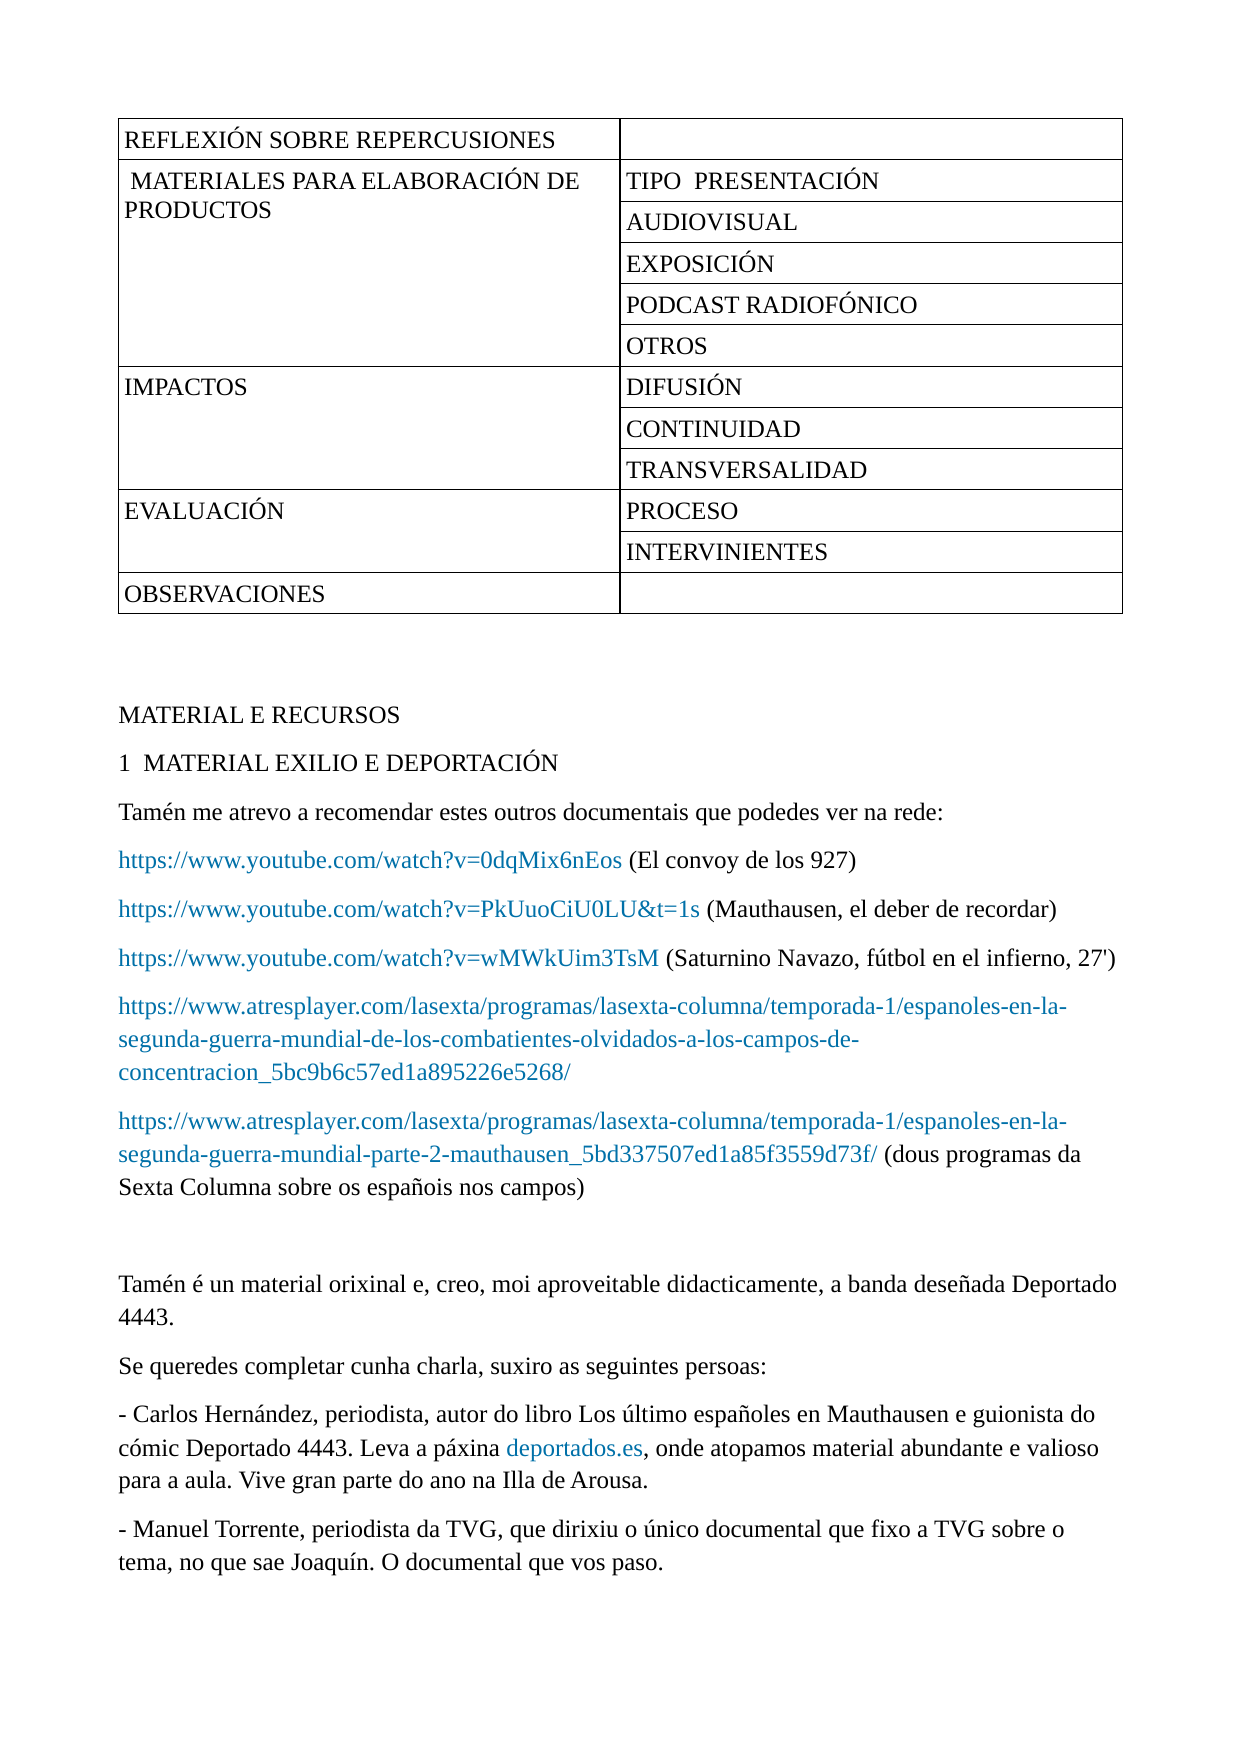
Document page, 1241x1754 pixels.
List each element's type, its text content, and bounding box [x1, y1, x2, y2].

table_cell IMPACTOS [119, 367, 619, 489]
table_cell MATERIALES PARA ELABORACIÓN DE PRODUCTOS [119, 160, 619, 366]
table_cell AUDIOVISUAL [621, 202, 1122, 242]
table_cell [621, 119, 1122, 159]
text https://www.youtube.com/watch?v=PkUuoCiU0LU&t=1s (Mauthausen, el deber de recordar) [118, 894, 1122, 923]
table_cell INTERVINIENTES [621, 532, 1122, 572]
text MATERIAL E RECURSOS [118, 700, 1122, 729]
table_cell TRANSVERSALIDAD [621, 449, 1122, 489]
text https://www.atresplayer.com/lasexta/programas/lasexta-columna/temporada-1/espanoles-en-la-segunda-guerra-mundial-parte-2-mauthausen_5bd337507ed1a85f3559d73f/ (dous programas da Sexta Columna sobre os españois nos campos) [118, 1106, 1122, 1201]
text Se queredes completar cunha charla, suxiro as seguintes persoas: [118, 1351, 1122, 1380]
text 1 MATERIAL EXILIO E DEPORTACIÓN [118, 748, 1122, 777]
table_cell TIPO PRESENTACIÓN [621, 160, 1122, 201]
table_cell PODCAST RADIOFÓNICO [621, 284, 1122, 324]
table_cell OBSERVACIONES [119, 573, 619, 613]
text https://www.youtube.com/watch?v=wMWkUim3TsM (Saturnino Navazo, fútbol en el infierno, 27') [118, 943, 1122, 971]
text https://www.youtube.com/watch?v=0dqMix6nEos (El convoy de los 927) [118, 845, 1122, 874]
text Tamén é un material orixinal e, creo, moi aproveitable didacticamente, a banda deseñada Deportado 4443. [118, 1269, 1122, 1331]
text - Carlos Hernández, periodista, autor do libro Los último españoles en Mauthausen e guionista do cómic Deportado 4443. Leva a páxina deportados.es, onde atopamos material abundante e valioso para a aula. Vive gran parte do ano na Illa de Arousa. [118, 1399, 1122, 1494]
table_cell [621, 573, 1122, 613]
table_cell CONTINUIDAD [621, 408, 1122, 448]
table_cell EVALUACIÓN [119, 490, 619, 572]
table_cell EXPOSICIÓN [621, 243, 1122, 283]
table_cell REFLEXIÓN SOBRE REPERCUSIONES [119, 119, 619, 159]
table_cell OTROS [621, 325, 1122, 366]
text https://www.atresplayer.com/lasexta/programas/lasexta-columna/temporada-1/espanoles-en-la-segunda-guerra-mundial-de-los-combatientes-olvidados-a-los-campos-de-concentracion_5bc9b6c57ed1a895226e5268/ [118, 991, 1122, 1086]
text - Manuel Torrente, periodista da TVG, que dirixiu o único documental que fixo a TVG sobre o tema, no que sae Joaquín. O documental que vos paso. [118, 1514, 1122, 1576]
text Tamén me atrevo a recomendar estes outros documentais que podedes ver na rede: [118, 797, 1122, 825]
table_cell PROCESO [621, 490, 1122, 531]
table_cell DIFUSIÓN [621, 367, 1122, 407]
